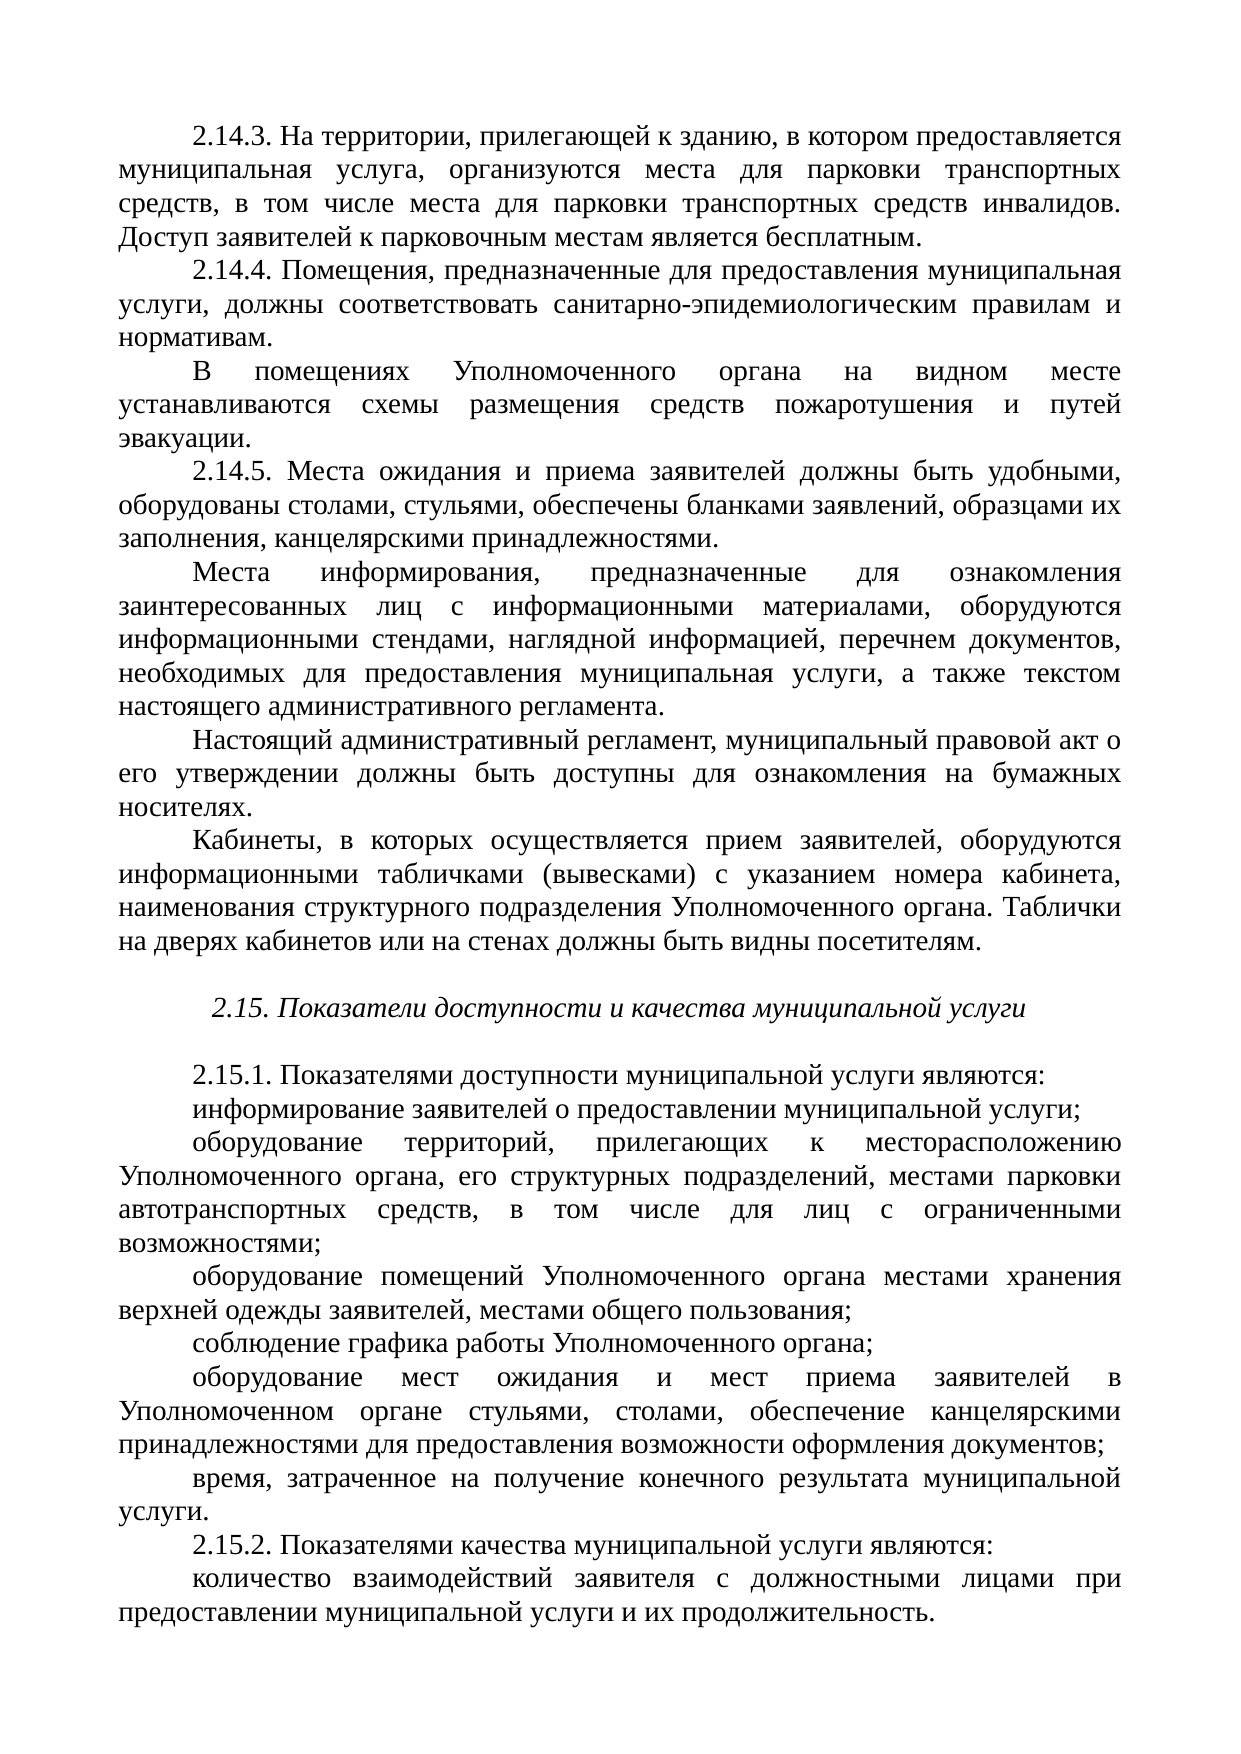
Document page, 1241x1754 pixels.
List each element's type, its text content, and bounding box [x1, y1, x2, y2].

text Места информирования, предназначенные для ознакомления заинтересованных лиц с информационными материалами, оборудуются информационными стендами, наглядной информацией, перечнем документов, необходимых для предоставления муниципальная услуги, а также текстом настоящего административного регламента. [118, 554, 1122, 722]
text оборудование помещений Уполномоченного органа местами хранения верхней одежды заявителей, местами общего пользования; [118, 1258, 1122, 1326]
text 2.15.1. Показателями доступности муниципальной услуги являются: [118, 1057, 1122, 1091]
text количество взаимодействий заявителя с должностными лицами при предоставлении муниципальной услуги и их продолжительность. [118, 1560, 1122, 1627]
text время, затраченное на получение конечного результата муниципальной услуги. [118, 1460, 1122, 1527]
text Кабинеты, в которых осуществляется прием заявителей, оборудуются информационными табличками (вывесками) с указанием номера кабинета, наименования структурного подразделения Уполномоченного органа. Таблички на дверях кабинетов или на стенах должны быть видны посетителям. [118, 822, 1122, 957]
text информирование заявителей о предоставлении муниципальной услуги; [118, 1091, 1122, 1124]
text 2.14.3. На территории, прилегающей к зданию, в котором предоставляется муниципальная услуга, организуются места для парковки транспортных средств, в том числе места для парковки транспортных средств инвалидов. Доступ заявителей к парковочным местам является бесплатным. [118, 118, 1122, 252]
text 2.14.5. Места ожидания и приема заявителей должны быть удобными, оборудованы столами, стульями, обеспечены бланками заявлений, образцами их заполнения, канцелярскими принадлежностями. [118, 453, 1122, 554]
text 2.15.2. Показателями качества муниципальной услуги являются: [118, 1527, 1122, 1560]
subtitle 2.15. Показатели доступности и качества муниципальной услуги [118, 990, 1122, 1024]
text В помещениях Уполномоченного органа на видном месте устанавливаются схемы размещения средств пожаротушения и путей эвакуации. [118, 353, 1122, 453]
text оборудование мест ожидания и мест приема заявителей в Уполномоченном органе стульями, столами, обеспечение канцелярскими принадлежностями для предоставления возможности оформления документов; [118, 1359, 1122, 1460]
text соблюдение графика работы Уполномоченного органа; [118, 1326, 1122, 1359]
text Настоящий административный регламент, муниципальный правовой акт о его утверждении должны быть доступны для ознакомления на бумажных носителях. [118, 722, 1122, 822]
text 2.14.4. Помещения, предназначенные для предоставления муниципальная услуги, должны соответствовать санитарно-эпидемиологическим правилам и нормативам. [118, 252, 1122, 353]
text оборудование территорий, прилегающих к месторасположению Уполномоченного органа, его структурных подразделений, местами парковки автотранспортных средств, в том числе для лиц с ограниченными возможностями; [118, 1124, 1122, 1258]
